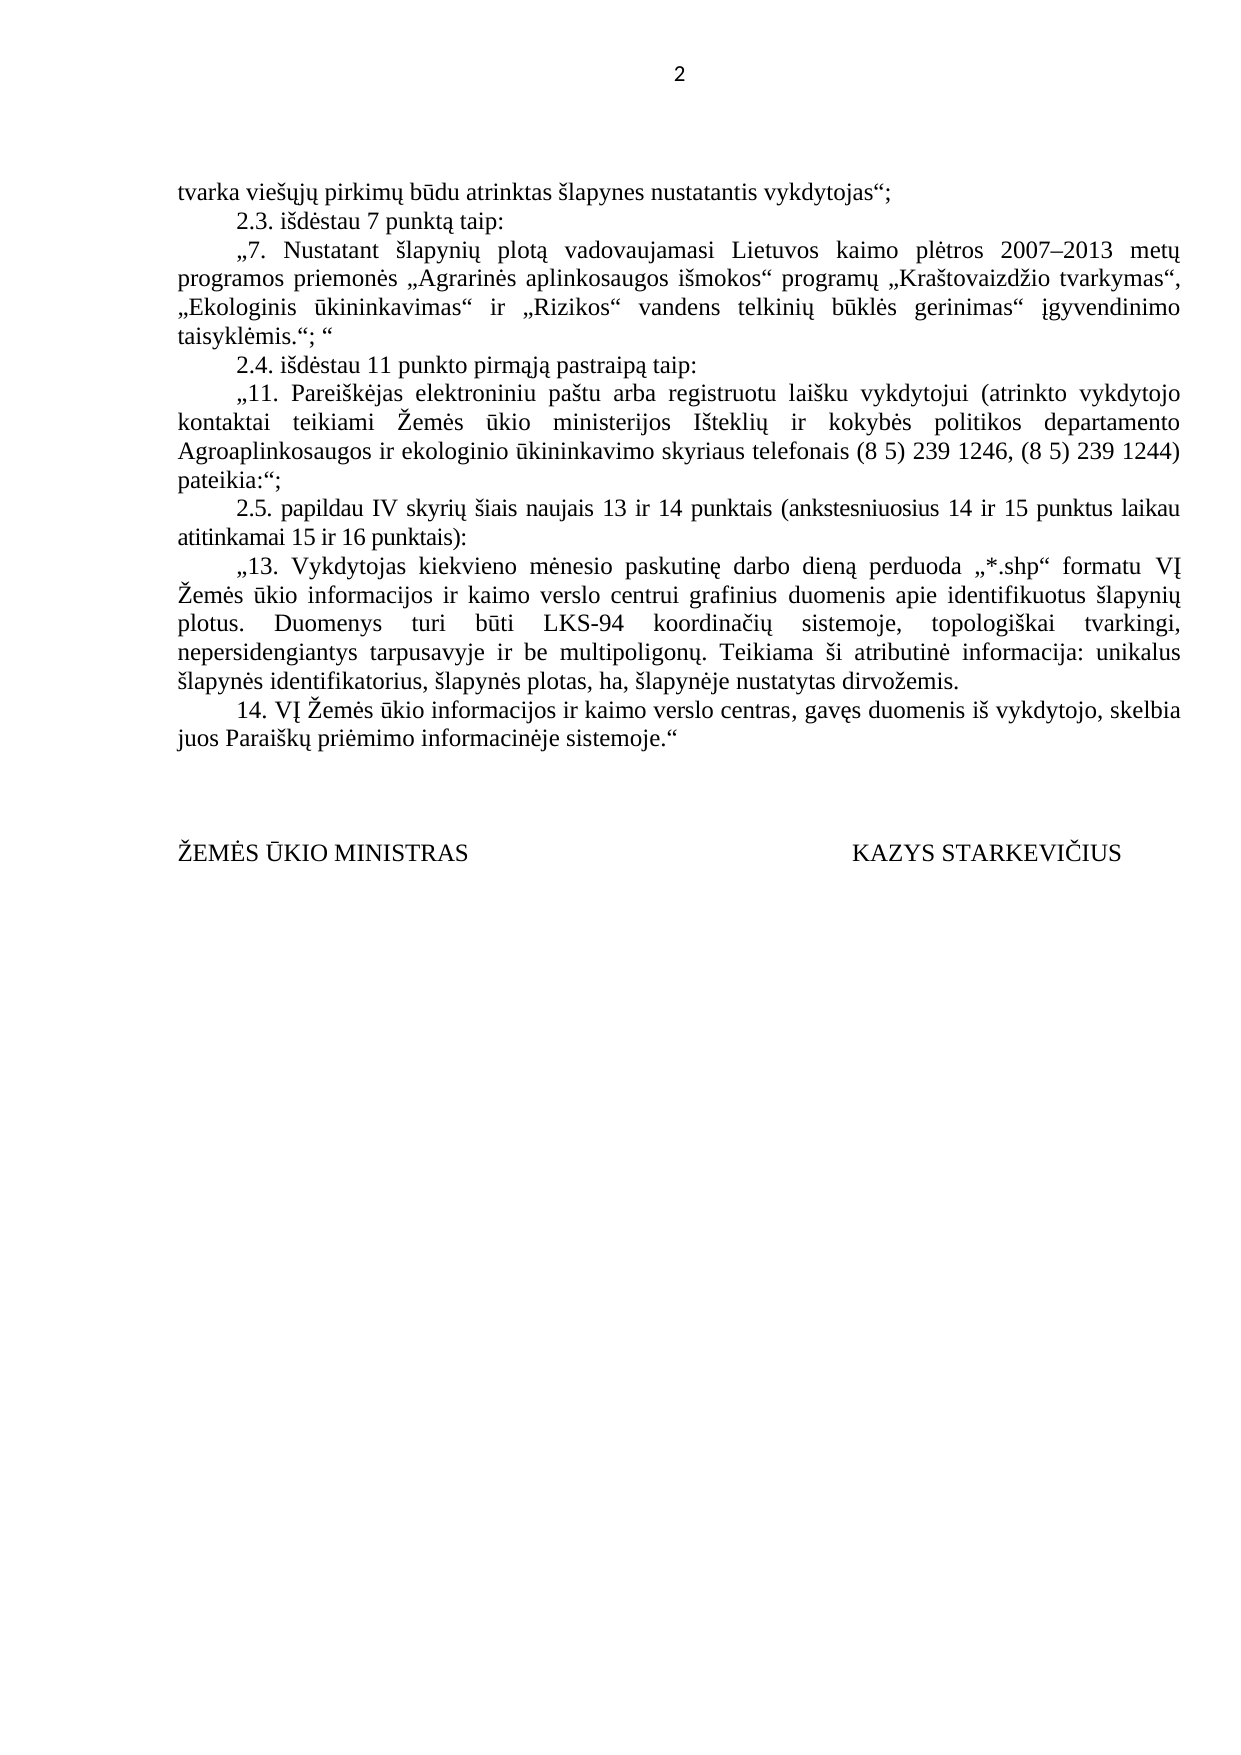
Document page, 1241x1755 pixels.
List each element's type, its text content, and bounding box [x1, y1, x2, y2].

text Žemės ūkio ministras Kazys Starkevičius [177, 838, 1181, 867]
text tvarka viešųjų pirkimų būdu atrinktas šlapynes nustatantis vykdytojas“; [177, 177, 1181, 206]
text 2.3. išdėstau 7 punktą taip: [177, 206, 1181, 235]
text „7. Nustatant šlapynių plotą vadovaujamasi Lietuvos kaimo plėtros 2007–2013 metų programos priemonės „Agrarinės aplinkosaugos išmokos“ programų „Kraštovaizdžio tvarkymas“, „Ekologinis ūkininkavimas“ ir „Rizikos“ vandens telkinių būklės gerinimas“ įgyvendinimo taisyklėmis.“; “ [177, 235, 1181, 350]
text „13. Vykdytojas kiekvieno mėnesio paskutinę darbo dieną perduoda „*.shp“ formatu VĮ Žemės ūkio informacijos ir kaimo verslo centrui grafinius duomenis apie identifikuotus šlapynių plotus. Duomenys turi būti LKS-94 koordinačių sistemoje, topologiškai tvarkingi, nepersidengiantys tarpusavyje ir be multipoligonų. Teikiama ši atributinė informacija: unikalus šlapynės identifikatorius, šlapynės plotas, ha, šlapynėje nustatytas dirvožemis. [177, 551, 1181, 695]
text 2.4. išdėstau 11 punkto pirmąją pastraipą taip: [177, 350, 1181, 378]
text „11. Pareiškėjas elektroniniu paštu arba registruotu laišku vykdytojui (atrinkto vykdytojo kontaktai teikiami Žemės ūkio ministerijos Išteklių ir kokybės politikos departamento Agroaplinkosaugos ir ekologinio ūkininkavimo skyriaus telefonais (8 5) 239 1246, (8 5) 239 1244) pateikia:“; [177, 378, 1181, 493]
text 2.5. papildau IV skyrių šiais naujais 13 ir 14 punktais (ankstesniuosius 14 ir 15 punktus laikau atitinkamai 15 ir 16 punktais): [177, 493, 1181, 551]
text 14. VĮ Žemės ūkio informacijos ir kaimo verslo centras, gavęs duomenis iš vykdytojo, skelbia juos Paraiškų priėmimo informacinėje sistemoje.“ [177, 695, 1181, 752]
